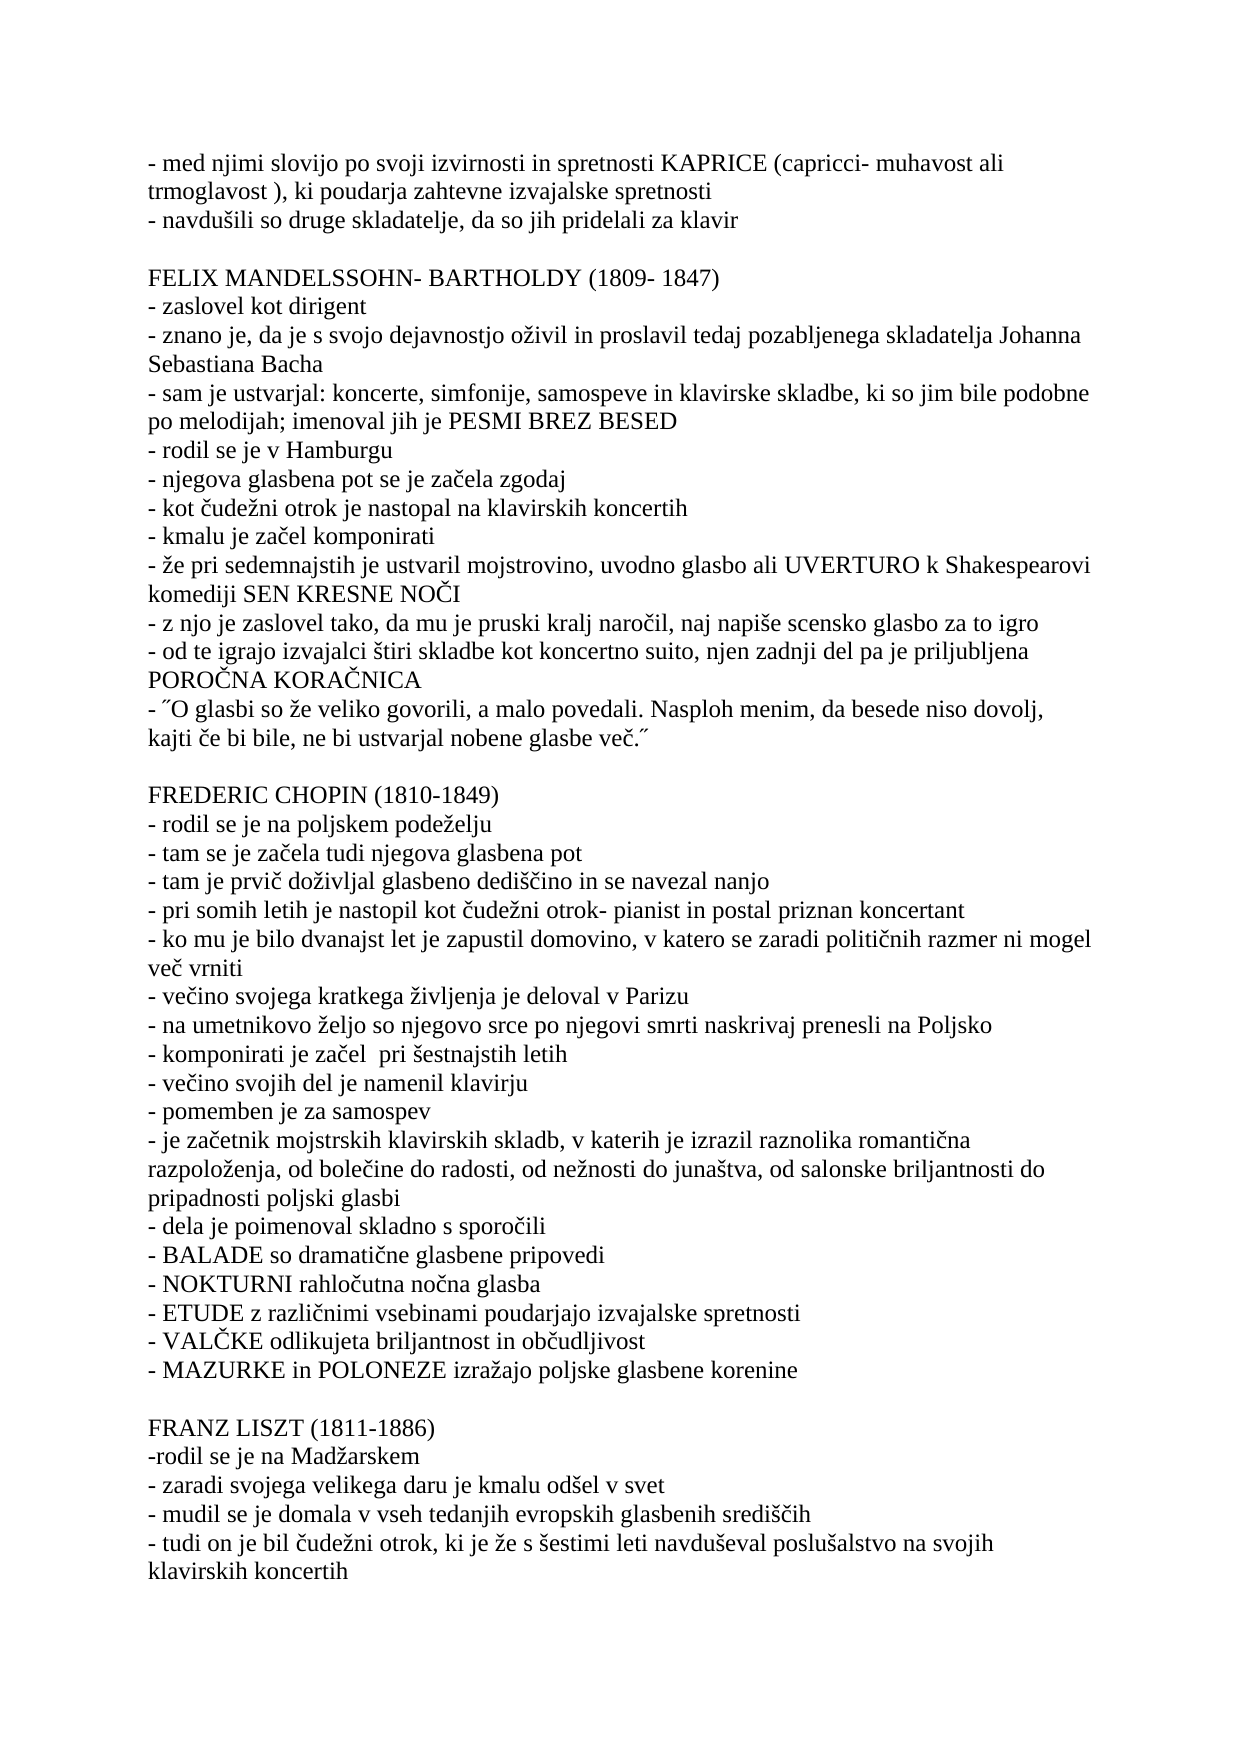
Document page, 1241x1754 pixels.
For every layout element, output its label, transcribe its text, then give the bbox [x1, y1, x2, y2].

text - že pri sedemnajstih je ustvaril mojstrovino, uvodno glasbo ali UVERTURO k Shakespearovi komediji SEN KRESNE NOČI [148, 550, 1093, 608]
text - večino svojega kratkega življenja je deloval v Parizu [148, 981, 1093, 1010]
text - od te igrajo izvajalci štiri skladbe kot koncertno suito, njen zadnji del pa je priljubljena POROČNA KORAČNICA [148, 636, 1093, 694]
text - tam je prvič doživljal glasbeno dediščino in se navezal nanjo [148, 866, 1093, 895]
text - pomemben je za samospev [148, 1096, 1093, 1125]
text FREDERIC CHOPIN (1810-1849) [148, 780, 1093, 809]
text - večino svojih del je namenil klavirju [148, 1068, 1093, 1096]
text - na umetnikovo željo so njegovo srce po njegovi smrti naskrivaj prenesli na Poljsko [148, 1010, 1093, 1039]
text - dela je poimenoval skladno s sporočili [148, 1211, 1093, 1240]
text - pri somih letih je nastopil kot čudežni otrok- pianist in postal priznan koncertant [148, 895, 1093, 924]
text - MAZURKE in POLONEZE izražajo poljske glasbene korenine [148, 1355, 1093, 1384]
text FRANZ LISZT (1811-1886) [148, 1413, 1093, 1441]
text - NOKTURNI rahločutna nočna glasba [148, 1269, 1093, 1298]
text - med njimi slovijo po svoji izvirnosti in spretnosti KAPRICE (capricci- muhavost ali trmoglavost ), ki poudarja zahtevne izvajalske spretnosti [148, 148, 1093, 205]
text - njegova glasbena pot se je začela zgodaj [148, 464, 1093, 493]
text - tam se je začela tudi njegova glasbena pot [148, 838, 1093, 866]
text - komponirati je začel pri šestnajstih letih [148, 1039, 1093, 1068]
text - navdušili so druge skladatelje, da so jih pridelali za klavir [148, 205, 1093, 234]
text - zaslovel kot dirigent [148, 291, 1093, 320]
text - rodil se je na poljskem podeželju [148, 809, 1093, 838]
text - ETUDE z različnimi vsebinami poudarjajo izvajalske spretnosti [148, 1298, 1093, 1326]
text - je začetnik mojstrskih klavirskih skladb, v katerih je izrazil raznolika romantična razpoloženja, od bolečine do radosti, od nežnosti do junaštva, od salonske briljantnosti do pripadnosti poljski glasbi [148, 1125, 1093, 1211]
text - ko mu je bilo dvanajst let je zapustil domovino, v katero se zaradi političnih razmer ni mogel več vrniti [148, 924, 1093, 981]
text - znano je, da je s svojo dejavnostjo oživil in proslavil tedaj pozabljenega skladatelja Johanna Sebastiana Bacha [148, 320, 1093, 378]
text - kot čudežni otrok je nastopal na klavirskih koncertih [148, 493, 1093, 521]
text - VALČKE odlikujeta briljantnost in občudljivost [148, 1326, 1093, 1355]
text - BALADE so dramatične glasbene pripovedi [148, 1240, 1093, 1269]
text - ˝O glasbi so že veliko govorili, a malo povedali. Nasploh menim, da besede niso dovolj, kajti če bi bile, ne bi ustvarjal nobene glasbe več.˝ [148, 694, 1093, 751]
text - tudi on je bil čudežni otrok, ki je že s šestimi leti navduševal poslušalstvo na svojih klavirskih koncertih [148, 1528, 1093, 1585]
text - zaradi svojega velikega daru je kmalu odšel v svet [148, 1470, 1093, 1499]
text FELIX MANDELSSOHN- BARTHOLDY (1809- 1847) [148, 263, 1093, 291]
text - z njo je zaslovel tako, da mu je pruski kralj naročil, naj napiše scensko glasbo za to igro [148, 608, 1093, 636]
text - mudil se je domala v vseh tedanjih evropskih glasbenih središčih [148, 1499, 1093, 1528]
text -rodil se je na Madžarskem [148, 1441, 1093, 1470]
text - rodil se je v Hamburgu [148, 435, 1093, 464]
text - kmalu je začel komponirati [148, 521, 1093, 550]
text - sam je ustvarjal: koncerte, simfonije, samospeve in klavirske skladbe, ki so jim bile podobne po melodijah; imenoval jih je PESMI BREZ BESED [148, 378, 1093, 435]
